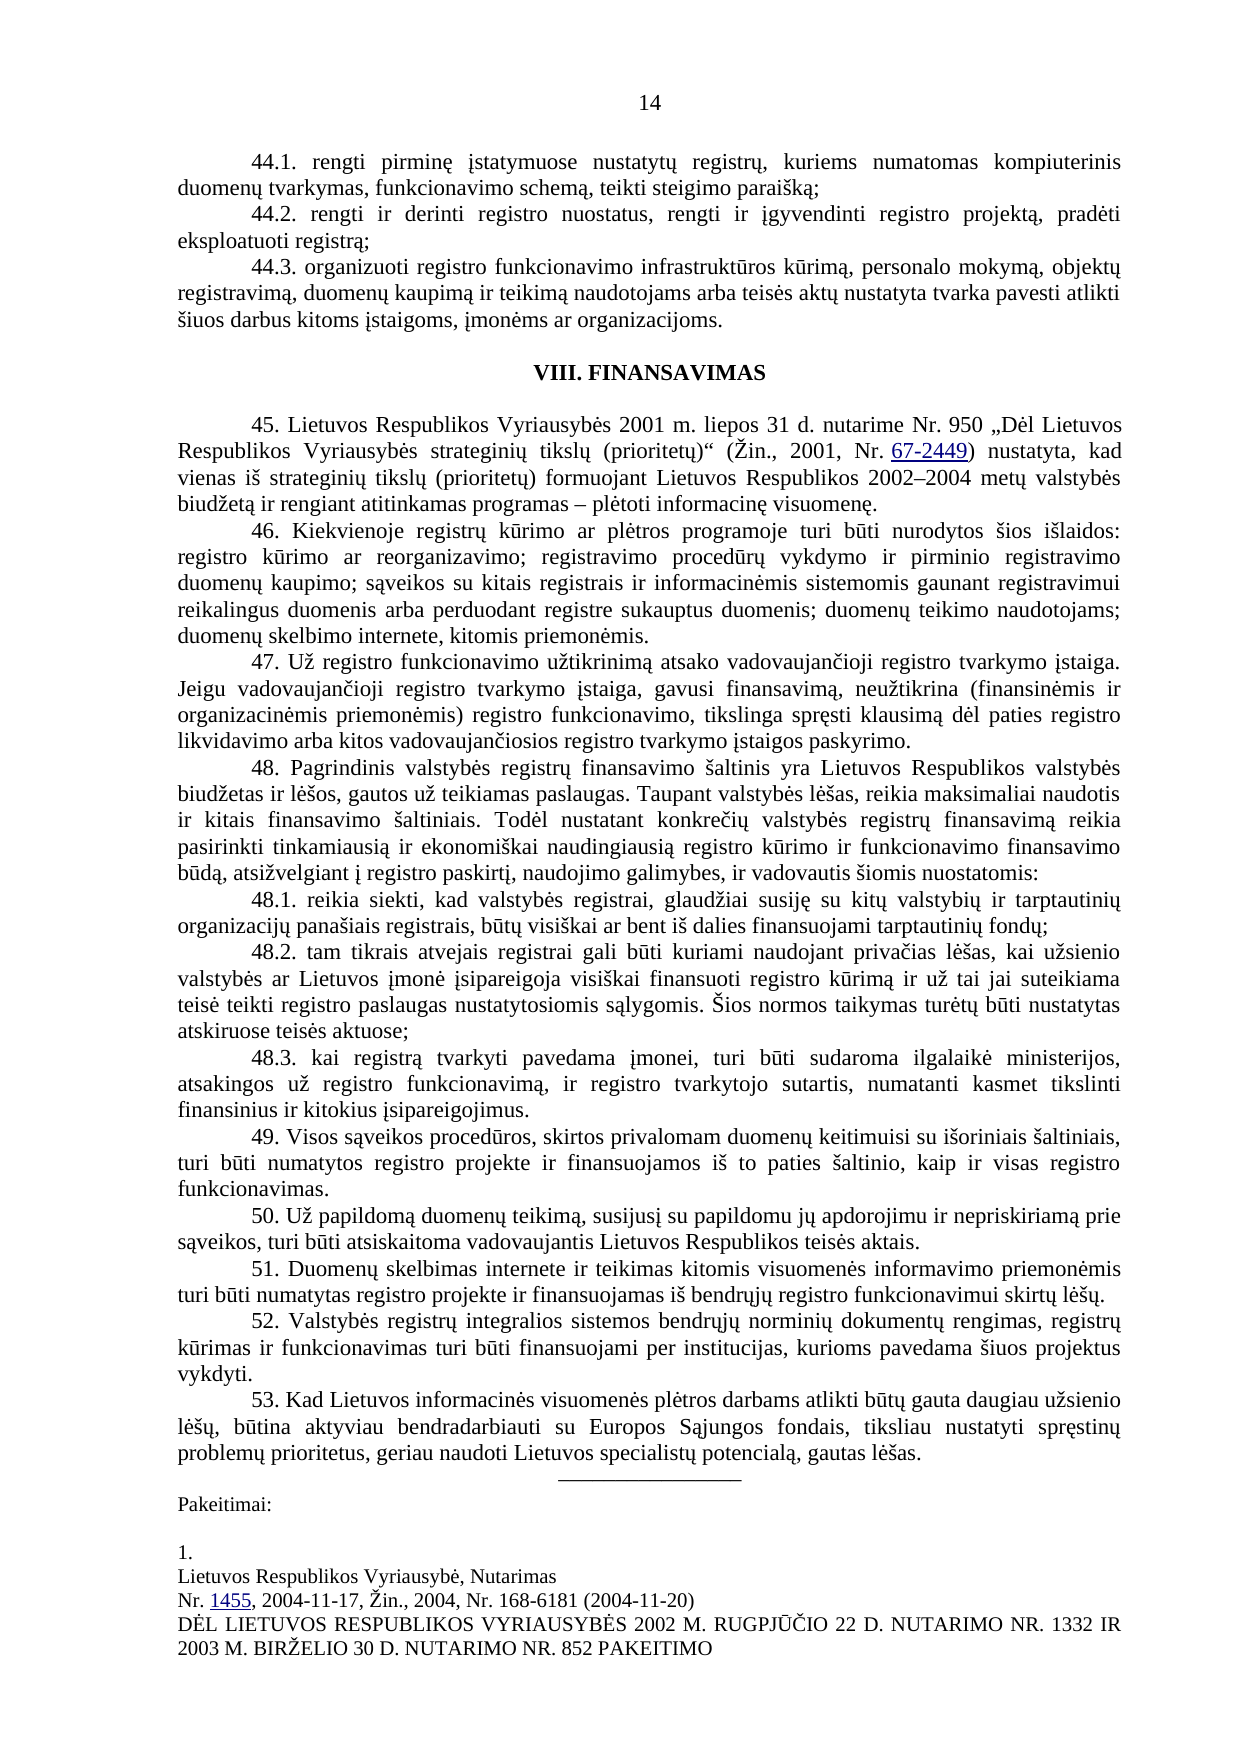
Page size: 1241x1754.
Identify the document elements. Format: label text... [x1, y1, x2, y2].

text 44.3. organizuoti registro funkcionavimo infrastruktūros kūrimą, personalo mokymą, objektų registravimą, duomenų kaupimą ir teikimą naudotojams arba teisės aktų nustatyta tvarka pavesti atlikti šiuos darbus kitoms įstaigoms, įmonėms ar organizacijoms. [177, 253, 1122, 332]
text Pakeitimai: [177, 1492, 1122, 1516]
text 50. Už papildomą duomenų teikimą, susijusį su papildomu jų apdorojimu ir nepriskiriamą prie sąveikos, turi būti atsiskaitoma vadovaujantis Lietuvos Respublikos teisės aktais. [177, 1202, 1122, 1254]
text 49. Visos sąveikos procedūros, skirtos privalomam duomenų keitimuisi su išoriniais šaltiniais, turi būti numatytos registro projekte ir finansuojamos iš to paties šaltinio, kaip ir visas registro funkcionavimas. [177, 1123, 1122, 1202]
text 46. Kiekvienoje registrų kūrimo ar plėtros programoje turi būti nurodytos šios išlaidos: registro kūrimo ar reorganizavimo; registravimo procedūrų vykdymo ir pirminio registravimo duomenų kaupimo; sąveikos su kitais registrais ir informacinėmis sistemomis gaunant registravimui reikalingus duomenis arba perduodant registre sukauptus duomenis; duomenų teikimo naudotojams; duomenų skelbimo internete, kitomis priemonėmis. [177, 517, 1122, 648]
text 1. [177, 1540, 1122, 1564]
text 48.3. kai registrą tvarkyti pavedama įmonei, turi būti sudaroma ilgalaikė ministerijos, atsakingos už registro funkcionavimą, ir registro tvarkytojo sutartis, numatanti kasmet tikslinti finansinius ir kitokius įsipareigojimus. [177, 1044, 1122, 1123]
text 48.2. tam tikrais atvejais registrai gali būti kuriami naudojant privačias lėšas, kai užsienio valstybės ar Lietuvos įmonė įsipareigoja visiškai finansuoti registro kūrimą ir už tai jai suteikiama teisė teikti registro paslaugas nustatytosiomis sąlygomis. Šios normos taikymas turėtų būti nustatytas atskiruose teisės aktuose; [177, 938, 1122, 1044]
text Nr. 1455, 2004-11-17, Žin., 2004, Nr. 168-6181 (2004-11-20) [177, 1588, 1122, 1612]
text 47. Už registro funkcionavimo užtikrinimą atsako vadovaujančioji registro tvarkymo įstaiga. Jeigu vadovaujančioji registro tvarkymo įstaiga, gavusi finansavimą, neužtikrina (finansinėmis ir organizacinėmis priemonėmis) registro funkcionavimo, tikslinga spręsti klausimą dėl paties registro likvidavimo arba kitos vadovaujančiosios registro tvarkymo įstaigos paskyrimo. [177, 648, 1122, 754]
text 44.1. rengti pirminę įstatymuose nustatytų registrų, kuriems numatomas kompiuterinis duomenų tvarkymas, funkcionavimo schemą, teikti steigimo paraišką; [177, 148, 1122, 200]
text 45. Lietuvos Respublikos Vyriausybės 2001 m. liepos 31 d. nutarime Nr. 950 „Dėl Lietuvos Respublikos Vyriausybės strateginių tikslų (prioritetų)“ (Žin., 2001, Nr. 67-2449) nustatyta, kad vienas iš strateginių tikslų (prioritetų) formuojant Lietuvos Respublikos 2002–2004 metų valstybės biudžetą ir rengiant atitinkamas programas – plėtoti informacinę visuomenę. [177, 411, 1122, 517]
subtitle VIII. FINANSAVIMAS [177, 358, 1122, 385]
text Lietuvos Respublikos Vyriausybė, Nutarimas [177, 1564, 1122, 1588]
text 48. Pagrindinis valstybės registrų finansavimo šaltinis yra Lietuvos Respublikos valstybės biudžetas ir lėšos, gautos už teikiamas paslaugas. Taupant valstybės lėšas, reikia maksimaliai naudotis ir kitais finansavimo šaltiniais. Todėl nustatant konkrečių valstybės registrų finansavimą reikia pasirinkti tinkamiausią ir ekonomiškai naudingiausią registro kūrimo ir funkcionavimo finansavimo būdą, atsižvelgiant į registro paskirtį, naudojimo galimybes, ir vadovautis šiomis nuostatomis: [177, 754, 1122, 886]
text 52. Valstybės registrų integralios sistemos bendrųjų norminių dokumentų rengimas, registrų kūrimas ir funkcionavimas turi būti finansuojami per institucijas, kurioms pavedama šiuos projektus vykdyti. [177, 1307, 1122, 1386]
text DĖL LIETUVOS RESPUBLIKOS VYRIAUSYBĖS 2002 M. RUGPJŪČIO 22 D. NUTARIMO NR. 1332 IR 2003 M. BIRŽELIO 30 D. NUTARIMO NR. 852 PAKEITIMO [177, 1612, 1122, 1660]
text 51. Duomenų skelbimas internete ir teikimas kitomis visuomenės informavimo priemonėmis turi būti numatytas registro projekte ir finansuojamas iš bendrųjų registro funkcionavimui skirtų lėšų. [177, 1254, 1122, 1307]
text –––––––––––––––– [177, 1465, 1122, 1492]
text 53. Kad Lietuvos informacinės visuomenės plėtros darbams atlikti būtų gauta daugiau užsienio lėšų, būtina aktyviau bendradarbiauti su Europos Sąjungos fondais, tiksliau nustatyti spręstinų problemų prioritetus, geriau naudoti Lietuvos specialistų potencialą, gautas lėšas. [177, 1386, 1122, 1465]
text 48.1. reikia siekti, kad valstybės registrai, glaudžiai susiję su kitų valstybių ir tarptautinių organizacijų panašiais registrais, būtų visiškai ar bent iš dalies finansuojami tarptautinių fondų; [177, 886, 1122, 938]
text 44.2. rengti ir derinti registro nuostatus, rengti ir įgyvendinti registro projektą, pradėti eksploatuoti registrą; [177, 200, 1122, 253]
